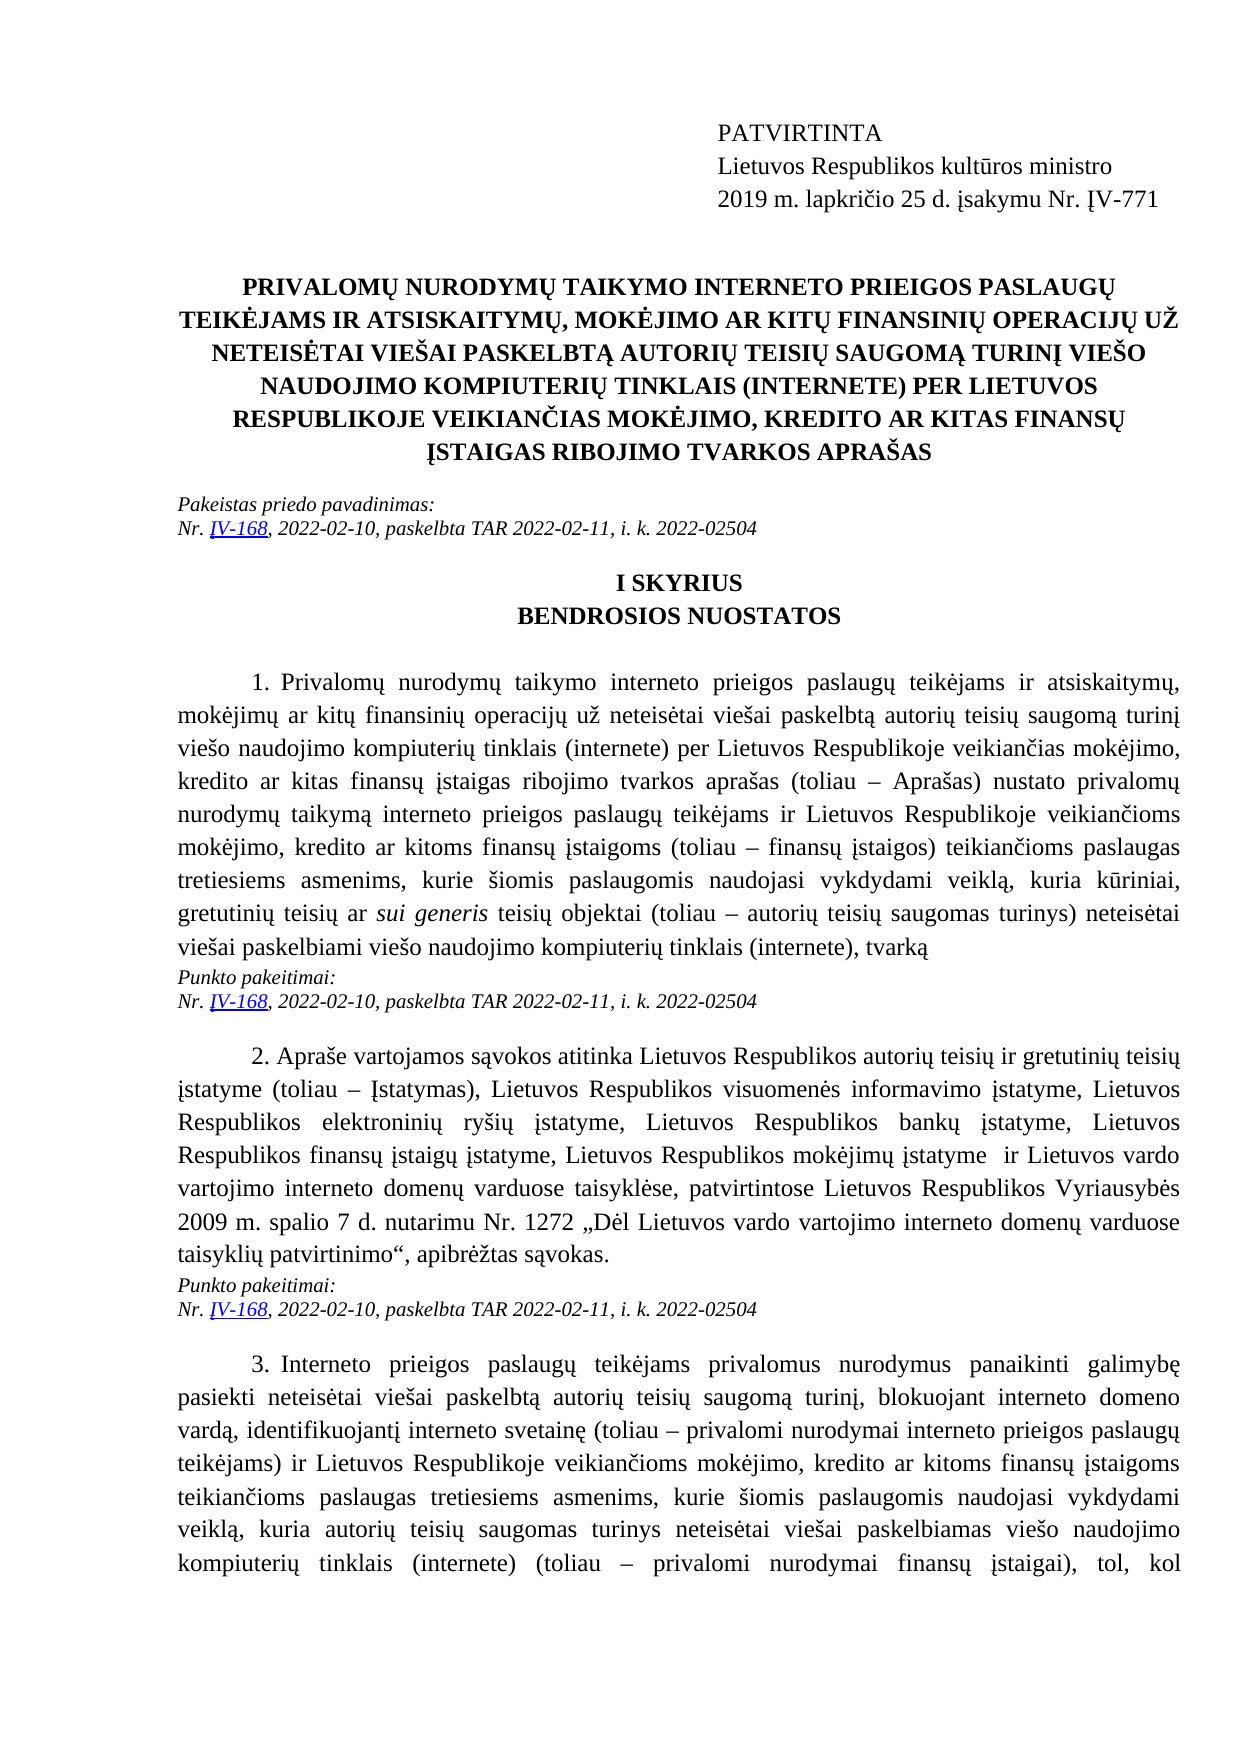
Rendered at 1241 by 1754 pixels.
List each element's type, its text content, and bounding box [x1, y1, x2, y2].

text I SKYRIUS [177, 568, 1181, 597]
text Lietuvos Respublikos kultūros ministro [717, 151, 1181, 180]
text BENDROSIOS NUOSTATOS [177, 601, 1181, 630]
text Nr. ĮV-168, 2022-02-10, paskelbta TAR 2022-02-11, i. k. 2022-02504 [177, 516, 1181, 539]
text 2019 m. lapkričio 25 d. įsakymu Nr. ĮV-771 [717, 184, 1181, 213]
text Pakeistas priedo pavadinimas: [177, 491, 1181, 516]
text 2. Apraše vartojamos sąvokos atitinka Lietuvos Respublikos autorių teisių ir gretutinių teisių įstatyme (toliau – Įstatymas), Lietuvos Respublikos visuomenės informavimo įstatyme, Lietuvos Respublikos elektroninių ryšių įstatyme, Lietuvos Respublikos bankų įstatyme, Lietuvos Respublikos finansų įstaigų įstatyme, Lietuvos Respublikos mokėjimų įstatyme ir Lietuvos vardo vartojimo interneto domenų varduose taisyklėse, patvirtintose Lietuvos Respublikos Vyriausybės 2009 m. spalio 7 d. nutarimu Nr. 1272 „Dėl Lietuvos vardo vartojimo interneto domenų varduose taisyklių patvirtinimo“, apibrėžtas sąvokas. [177, 1041, 1181, 1268]
text Nr. ĮV-168, 2022-02-10, paskelbta TAR 2022-02-11, i. k. 2022-02504 [177, 1297, 1181, 1321]
text Punkto pakeitimai: [177, 1273, 1181, 1297]
text PATVIRTINTA [717, 118, 1181, 147]
text PRIVALOMŲ NURODYMŲ TAIKYMO INTERNETO PRIEIGOS PASLAUGŲ TEIKĖJAMS IR ATSISKAITYMŲ, MOKĖJIMO AR KITŲ FINANSINIŲ OPERACIJŲ UŽ NETEISĖTAI VIEŠAI PASKELBTĄ AUTORIŲ TEISIŲ SAUGOMĄ TURINĮ VIEŠO NAUDOJIMO KOMPIUTERIŲ TINKLAIS (INTERNETE) PER LIETUVOS RESPUBLIKOJE VEIKIANČIAS MOKĖJIMO, KREDITO AR KITAS FINANSŲ ĮSTAIGAS RIBOJIMO TVARKOS APRAŠAS [177, 272, 1181, 466]
text Nr. ĮV-168, 2022-02-10, paskelbta TAR 2022-02-11, i. k. 2022-02504 [177, 989, 1181, 1013]
text 3. Interneto prieigos paslaugų teikėjams privalomus nurodymus panaikinti galimybę pasiekti neteisėtai viešai paskelbtą autorių teisių saugomą turinį, blokuojant interneto domeno vardą, identifikuojantį interneto svetainę (toliau – privalomi nurodymai interneto prieigos paslaugų teikėjams) ir Lietuvos Respublikoje veikiančioms mokėjimo, kredito ar kitoms finansų įstaigoms teikiančioms paslaugas tretiesiems asmenims, kurie šiomis paslaugomis naudojasi vykdydami veiklą, kuria autorių teisių saugomas turinys neteisėtai viešai paskelbiamas viešo naudojimo kompiuterių tinklais (internete) (toliau – privalomi nurodymai finansų įstaigai), tol, kol [177, 1349, 1181, 1576]
text Punkto pakeitimai: [177, 964, 1181, 989]
text 1. Privalomų nurodymų taikymo interneto prieigos paslaugų teikėjams ir atsiskaitymų, mokėjimų ar kitų finansinių operacijų už neteisėtai viešai paskelbtą autorių teisių saugomą turinį viešo naudojimo kompiuterių tinklais (internete) per Lietuvos Respublikoje veikiančias mokėjimo, kredito ar kitas finansų įstaigas ribojimo tvarkos aprašas (toliau – Aprašas) nustato privalomų nurodymų taikymą interneto prieigos paslaugų teikėjams ir Lietuvos Respublikoje veikiančioms mokėjimo, kredito ar kitoms finansų įstaigoms (toliau – finansų įstaigos) teikiančioms paslaugas tretiesiems asmenims, kurie šiomis paslaugomis naudojasi vykdydami veiklą, kuria kūriniai, gretutinių teisių ar sui generis teisių objektai (toliau – autorių teisių saugomas turinys) neteisėtai viešai paskelbiami viešo naudojimo kompiuterių tinklais (internete), tvarką [177, 667, 1181, 960]
